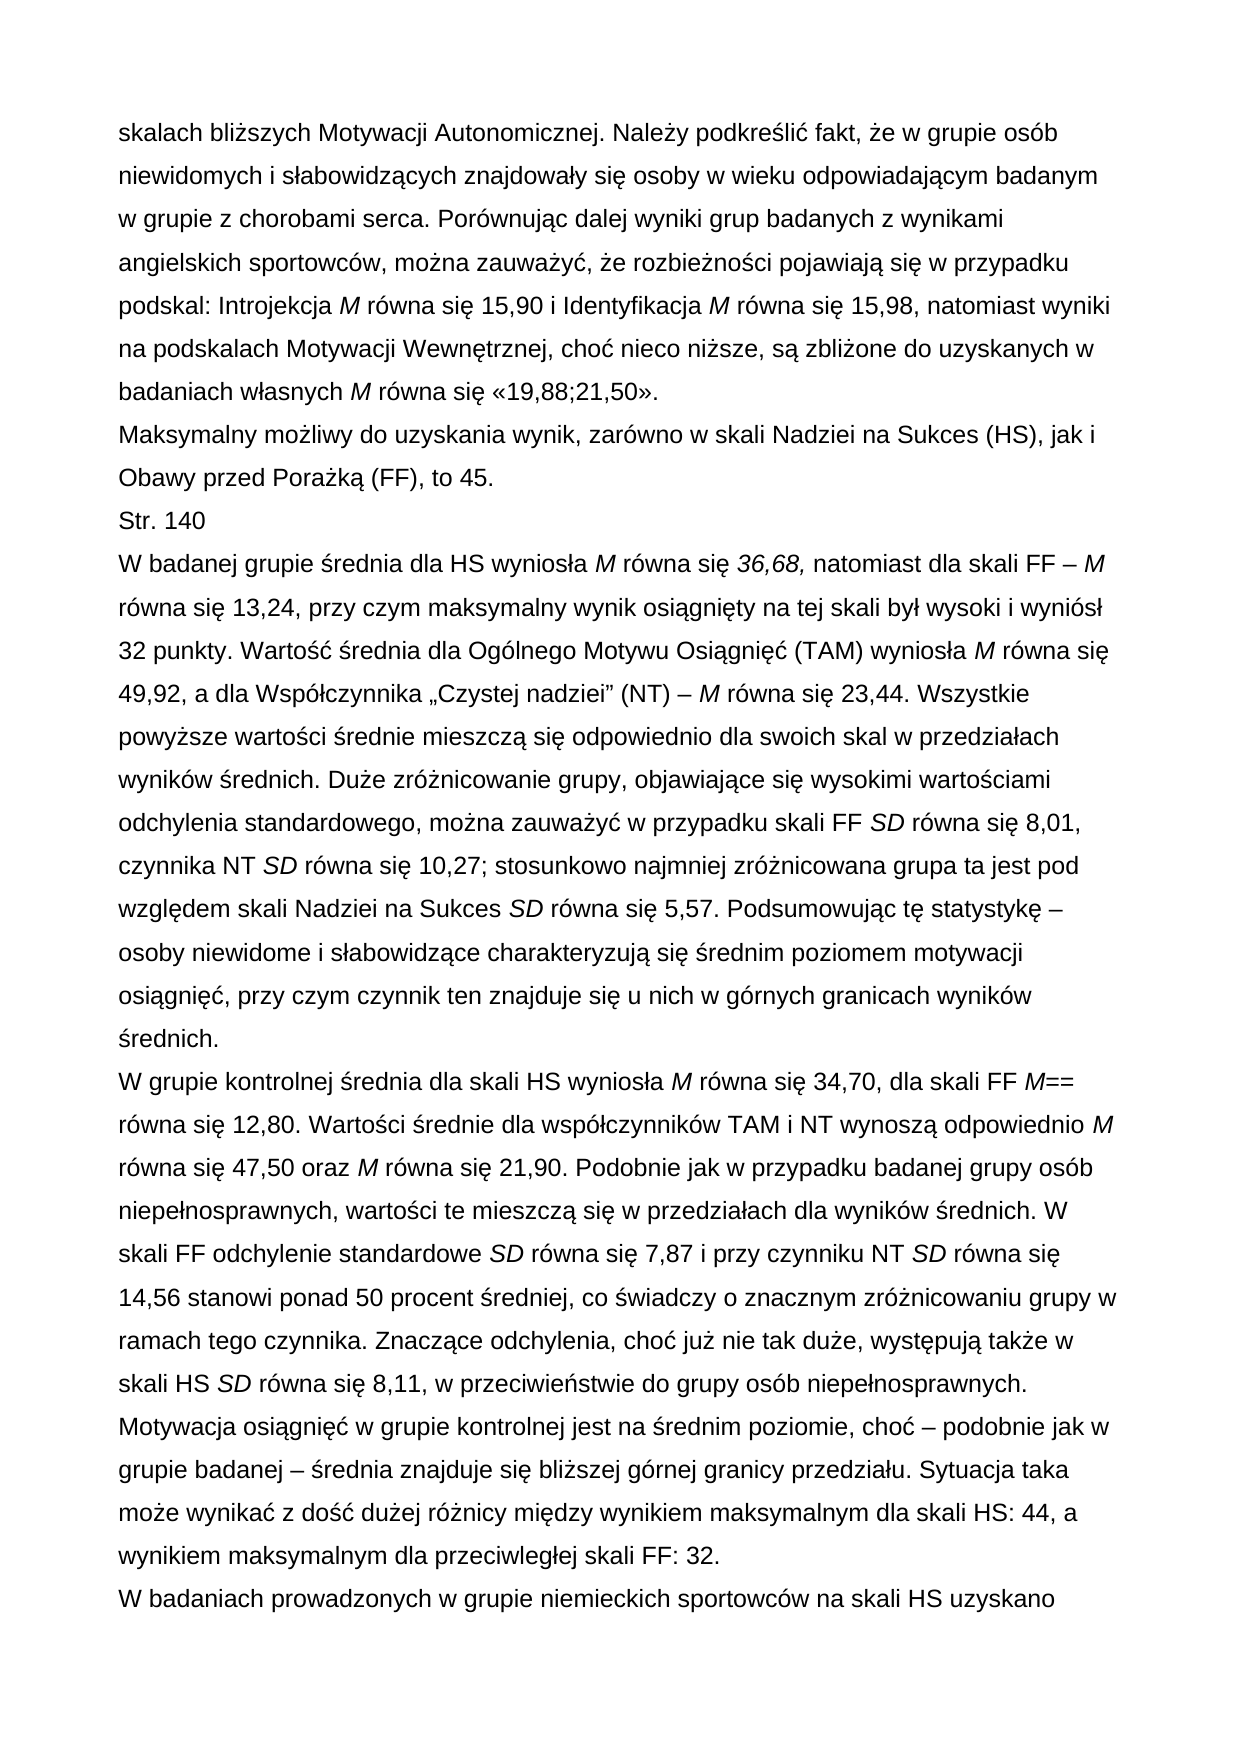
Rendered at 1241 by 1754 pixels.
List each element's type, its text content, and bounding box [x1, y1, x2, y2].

text W badanej grupie średnia dla HS wyniosła M równa się 36,68, natomiast dla skali FF – M równa się 13,24, przy czym maksymalny wynik osiągnięty na tej skali był wysoki i wyniósł 32 punkty. Wartość średnia dla Ogólnego Motywu Osiągnięć (TAM) wyniosła M równa się 49,92, a dla Współczynnika „Czystej nadziei” (NT) – M równa się 23,44. Wszystkie powyższe wartości średnie mieszczą się odpowiednio dla swoich skal w przedziałach wyników średnich. Duże zróżnicowanie grupy, objawiające się wysokimi wartościami odchylenia standardowego, można zauważyć w przypadku skali FF SD równa się 8,01, czynnika NT SD równa się 10,27; stosunkowo najmniej zróżnicowana grupa ta jest pod względem skali Nadziei na Sukces SD równa się 5,57. Podsumowując tę statystykę – osoby niewidome i słabowidzące charakteryzują się średnim poziomem motywacji osiągnięć, przy czym czynnik ten znajduje się u nich w górnych granicach wyników średnich. [118, 549, 1122, 1052]
text Str. 140 [118, 506, 1122, 535]
text W badaniach prowadzonych w grupie niemieckich sportowców na skali HS uzyskano [118, 1584, 1122, 1613]
text W grupie kontrolnej średnia dla skali HS wyniosła M równa się 34,70, dla skali FF M== równa się 12,80. Wartości średnie dla współczynników TAM i NT wynoszą odpowiednio M równa się 47,50 oraz M równa się 21,90. Podobnie jak w przypadku badanej grupy osób niepełnosprawnych, wartości te mieszczą się w przedziałach dla wyników średnich. W skali FF odchylenie standardowe SD równa się 7,87 i przy czynniku NT SD równa się 14,56 stanowi ponad 50 procent średniej, co świadczy o znacznym zróżnicowaniu grupy w ramach tego czynnika. Znaczące odchylenia, choć już nie tak duże, występują także w skali HS SD równa się 8,11, w przeciwieństwie do grupy osób niepełnosprawnych. Motywacja osiągnięć w grupie kontrolnej jest na średnim poziomie, choć – podobnie jak w grupie badanej – średnia znajduje się bliższej górnej granicy przedziału. Sytuacja taka może wynikać z dość dużej różnicy między wynikiem maksymalnym dla skali HS: 44, a wynikiem maksymalnym dla przeciwległej skali FF: 32. [118, 1067, 1122, 1570]
text Maksymalny możliwy do uzyskania wynik, zarówno w skali Nadziei na Sukces (HS), jak i Obawy przed Porażką (FF), to 45. [118, 420, 1122, 492]
text skalach bliższych Motywacji Autonomicznej. Należy podkreślić fakt, że w grupie osób niewidomych i słabowidzących znajdowały się osoby w wieku odpowiadającym badanym w grupie z chorobami serca. Porównując dalej wyniki grup badanych z wynikami angielskich sportowców, można zauważyć, że rozbieżności pojawiają się w przypadku podskal: Introjekcja M równa się 15,90 i Identyfikacja M równa się 15,98, natomiast wyniki na podskalach Motywacji Wewnętrznej, choć nieco niższe, są zbliżone do uzyskanych w badaniach własnych M równa się «19,88;21,50». [118, 118, 1122, 406]
